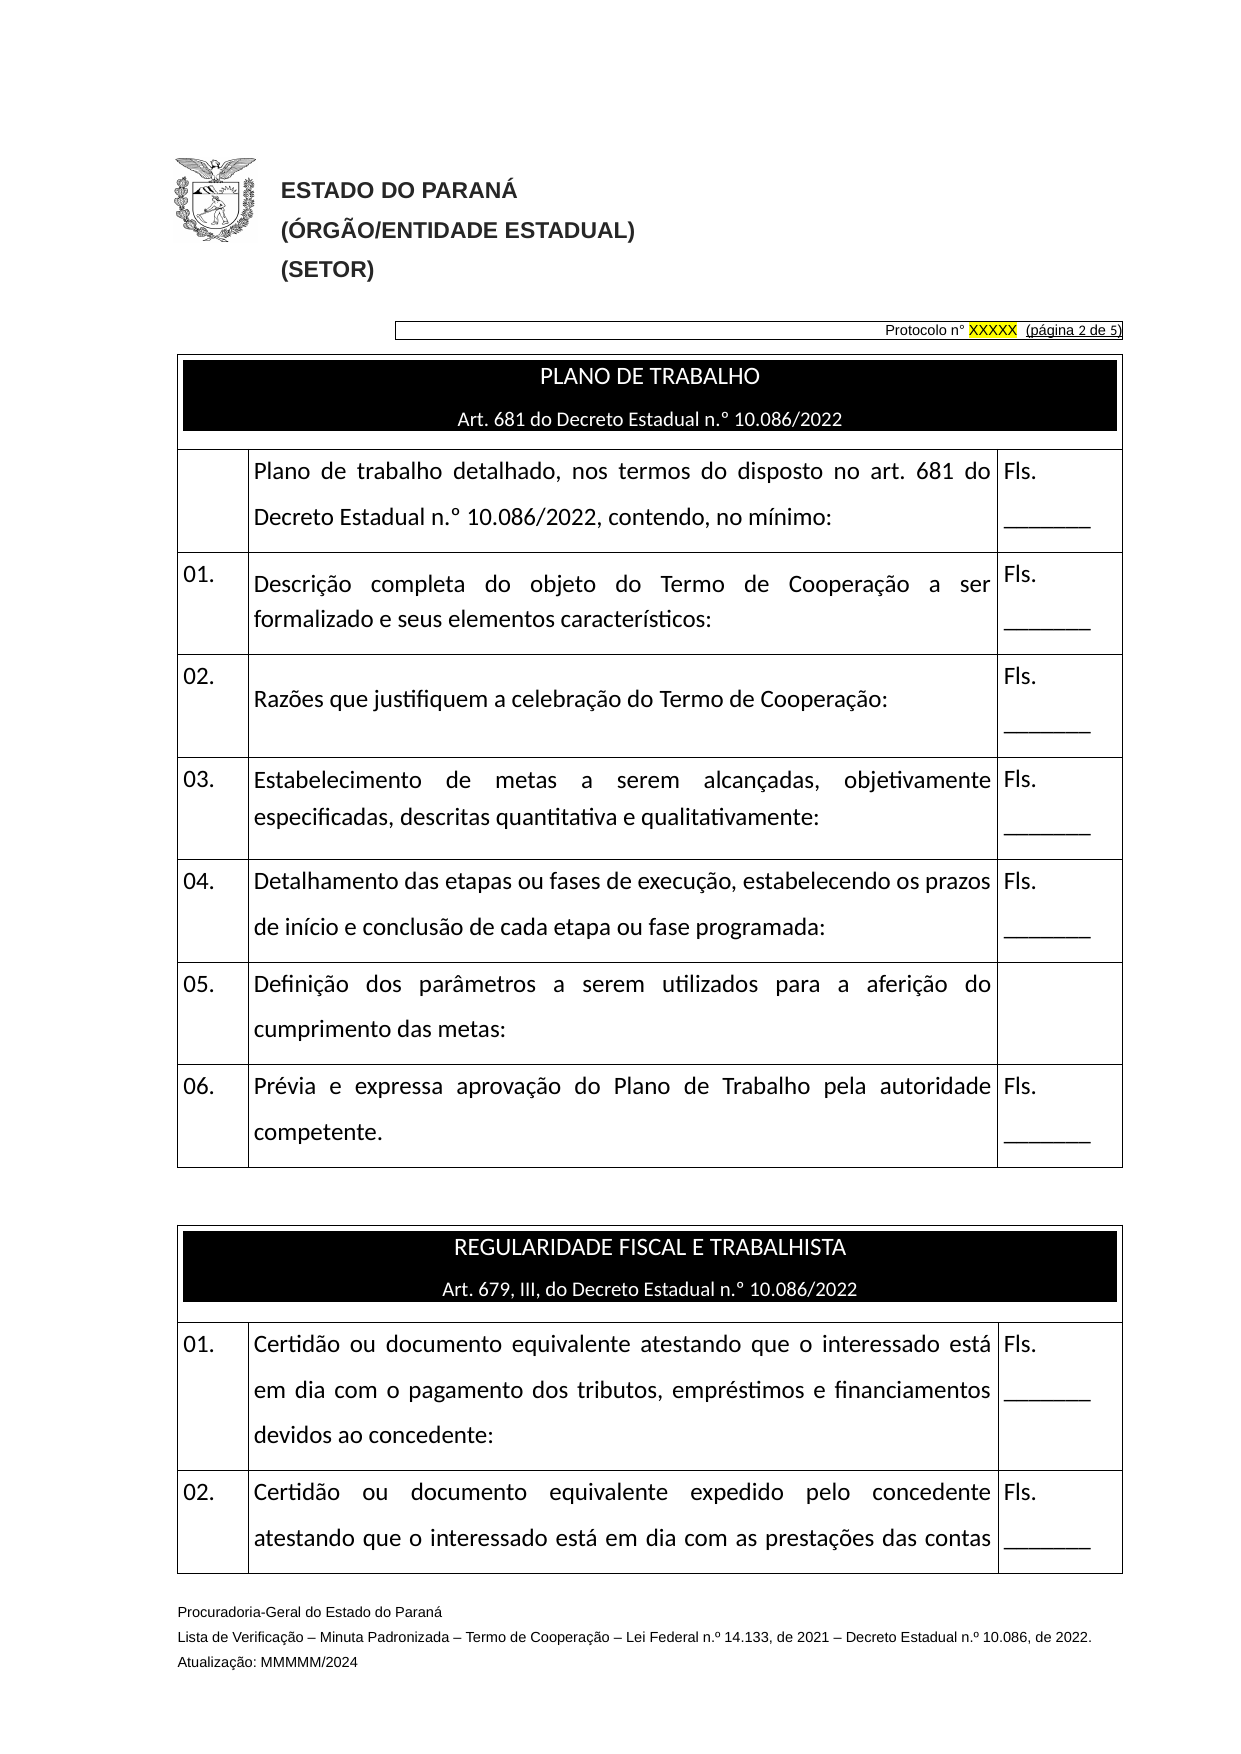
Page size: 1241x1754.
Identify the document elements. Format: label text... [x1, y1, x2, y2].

table_cell Descrição completa do objeto do Termo de Cooperação a ser formalizado e seus elementos característicos: [249, 553, 997, 654]
table_cell 02. [178, 655, 248, 756]
table_cell [178, 450, 248, 551]
table_cell Definição dos parâmetros a serem utilizados para a aferição do cumprimento das metas: [249, 963, 997, 1064]
table_header PLANO DE TRABALHO Art. 681 do Decreto Estadual n.º 10.086/2022 [178, 355, 1122, 449]
table_cell 05. [178, 963, 248, 1064]
table_cell [998, 963, 1122, 1064]
table_cell Prévia e expressa aprovação do Plano de Trabalho pela autoridade competente. [249, 1065, 997, 1166]
table_cell Estabelecimento de metas a serem alcançadas, objetivamente especificadas, descritas quantitativa e qualitativamente: [249, 758, 997, 859]
table_cell Fls. _______ [998, 758, 1122, 859]
table_cell Certidão ou documento equivalente atestando que o interessado está em dia com o pagamento dos tributos, empréstimos e financiamentos devidos ao concedente: [249, 1323, 998, 1470]
table_cell Fls. _______ [998, 655, 1122, 756]
table_cell Fls. _______ [998, 553, 1122, 654]
table_cell Fls. _______ [998, 860, 1122, 961]
table_cell 03. [178, 758, 248, 859]
table_cell Plano de trabalho detalhado, nos termos do disposto no art. 681 do Decreto Estadual n.º 10.086/2022, contendo, no mínimo: [249, 450, 997, 551]
table_cell Detalhamento das etapas ou fases de execução, estabelecendo os prazos de início e conclusão de cada etapa ou fase programada: [249, 860, 997, 961]
table_cell Razões que justifiquem a celebração do Termo de Cooperação: [249, 655, 997, 756]
table_cell Fls. _______ [999, 1471, 1122, 1573]
table_cell 01. [178, 1323, 248, 1470]
table_cell Fls. _______ [998, 1065, 1122, 1166]
table_cell Fls. _______ [998, 450, 1122, 551]
table_cell 02. [178, 1471, 248, 1573]
table_cell Fls. _______ [999, 1323, 1122, 1470]
table_header REGULARIDADE FISCAL E TRABALHISTA Art. 679, III, do Decreto Estadual n.º 10.086/2022 [178, 1226, 1122, 1322]
table_cell Certidão ou documento equivalente expedido pelo concedente atestando que o interessado está em dia com as prestações das contas [249, 1471, 998, 1573]
table_cell 04. [178, 860, 248, 961]
table_cell 06. [178, 1065, 248, 1166]
picture [173, 157, 258, 243]
table_cell 01. [178, 553, 248, 654]
